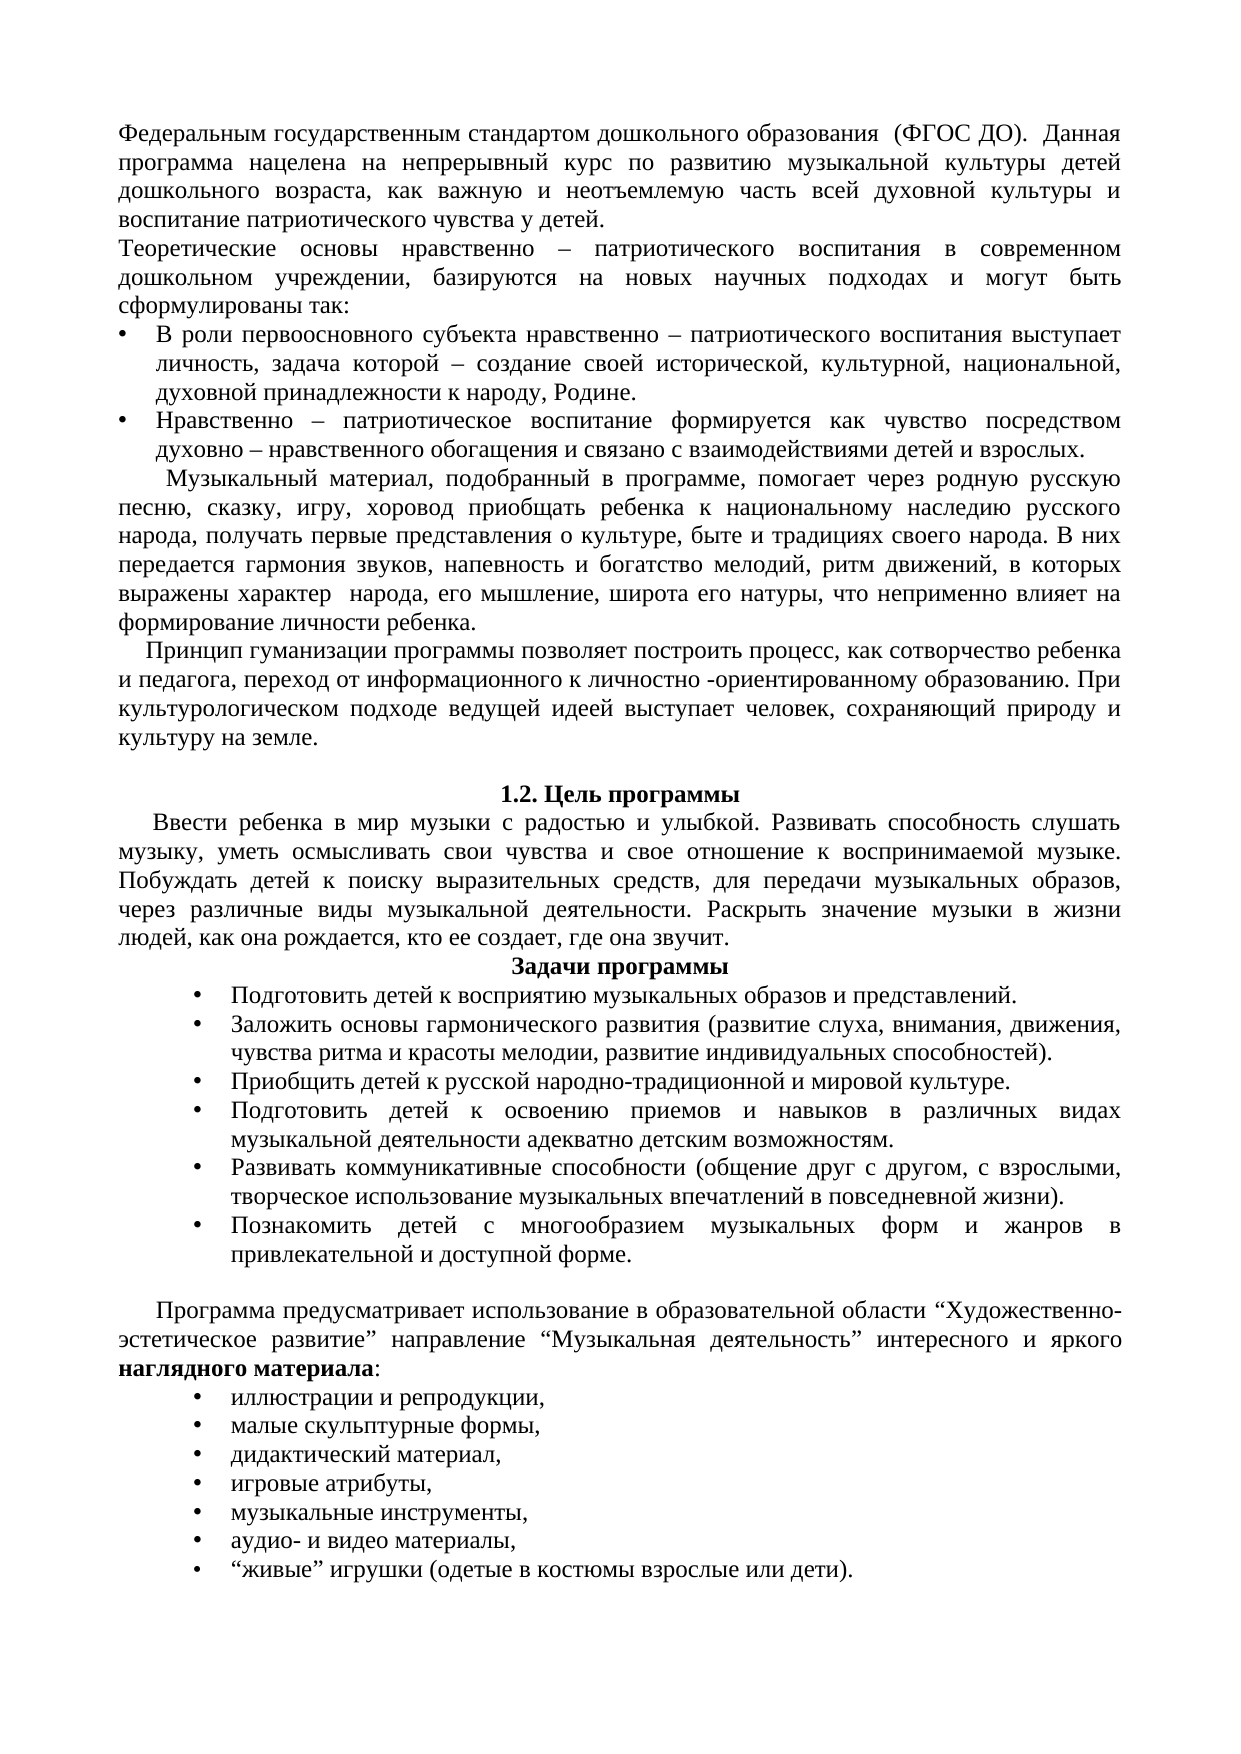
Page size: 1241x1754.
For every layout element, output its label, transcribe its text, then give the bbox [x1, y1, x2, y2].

list Приобщить детей к русской народно-традиционной и мировой культуре. [193, 1066, 1122, 1095]
text Принцип гуманизации программы позволяет построить процесс, как сотворчество ребенка и педагога, переход от информационного к личностно -ориентированному образованию. При культурологическом подходе ведущей идеей выступает человек, сохраняющий природу и культуру на земле. [118, 636, 1122, 751]
list Подготовить детей к освоению приемов и навыков в различных видах музыкальной деятельности адекватно детским возможностям. [193, 1095, 1122, 1152]
list аудио- и видео материалы, [193, 1525, 1122, 1554]
text Программа предусматривает использование в образовательной области “Художественно-эстетическое развитие” направление “Музыкальная деятельность” интересного и яркого наглядного материала: [118, 1295, 1122, 1382]
list В роли первоосновного субъекта нравственно – патриотического воспитания выступает личность, задача которой – создание своей исторической, культурной, национальной, духовной принадлежности к народу, Родине. [118, 319, 1122, 406]
text Музыкальный материал, подобранный в программе, помогает через родную русскую песню, сказку, игру, хоровод приобщать ребенка к национальному наследию русского народа, получать первые представления о культуре, быте и традициях своего народа. В них передается гармония звуков, напевность и богатство мелодий, ритм движений, в которых выражены характер народа, его мышление, широта его натуры, что неприменно влияет на формирование личности ребенка. [118, 463, 1122, 636]
text Ввести ребенка в мир музыки с радостью и улыбкой. Развивать способность слушать музыку, уметь осмысливать свои чувства и свое отношение к воспринимаемой музыке. Побуждать детей к поиску выразительных средств, для передачи музыкальных образов, через различные виды музыкальной деятельности. Раскрыть значение музыки в жизни людей, как она рождается, кто ее создает, где она звучит. [118, 807, 1122, 951]
list дидактический материал, [193, 1439, 1122, 1468]
list игровые атрибуты, [193, 1468, 1122, 1497]
list иллюстрации и репродукции, [193, 1382, 1122, 1410]
list “живые” игрушки (одетые в костюмы взрослые или дети). [193, 1554, 1122, 1583]
list Подготовить детей к восприятию музыкальных образов и представлений. [193, 980, 1122, 1009]
text 1.2. Цель программы [118, 779, 1122, 807]
list Познакомить детей с многообразием музыкальных форм и жанров в привлекательной и доступной форме. [193, 1210, 1122, 1267]
list музыкальные инструменты, [193, 1497, 1122, 1525]
text Задачи программы [118, 951, 1122, 980]
list Развивать коммуникативные способности (общение друг с другом, с взрослыми, творческое использование музыкальных впечатлений в повседневной жизни). [193, 1152, 1122, 1210]
text Теоретические основы нравственно – патриотического воспитания в современном дошкольном учреждении, базируются на новых научных подходах и могут быть сформулированы так: [118, 233, 1122, 319]
list Нравственно – патриотическое воспитание формируется как чувство посредством духовно – нравственного обогащения и связано с взаимодействиями детей и взрослых. [118, 406, 1122, 463]
list малые скульптурные формы, [193, 1410, 1122, 1439]
list Заложить основы гармонического развития (развитие слуха, внимания, движения, чувства ритма и красоты мелодии, развитие индивидуальных способностей). [193, 1009, 1122, 1066]
text Федеральным государственным стандартом дошкольного образования (ФГОС ДО). Данная программа нацелена на непрерывный курс по развитию музыкальной культуры детей дошкольного возраста, как важную и неотъемлемую часть всей духовной культуры и воспитание патриотического чувства у детей. [118, 118, 1122, 233]
